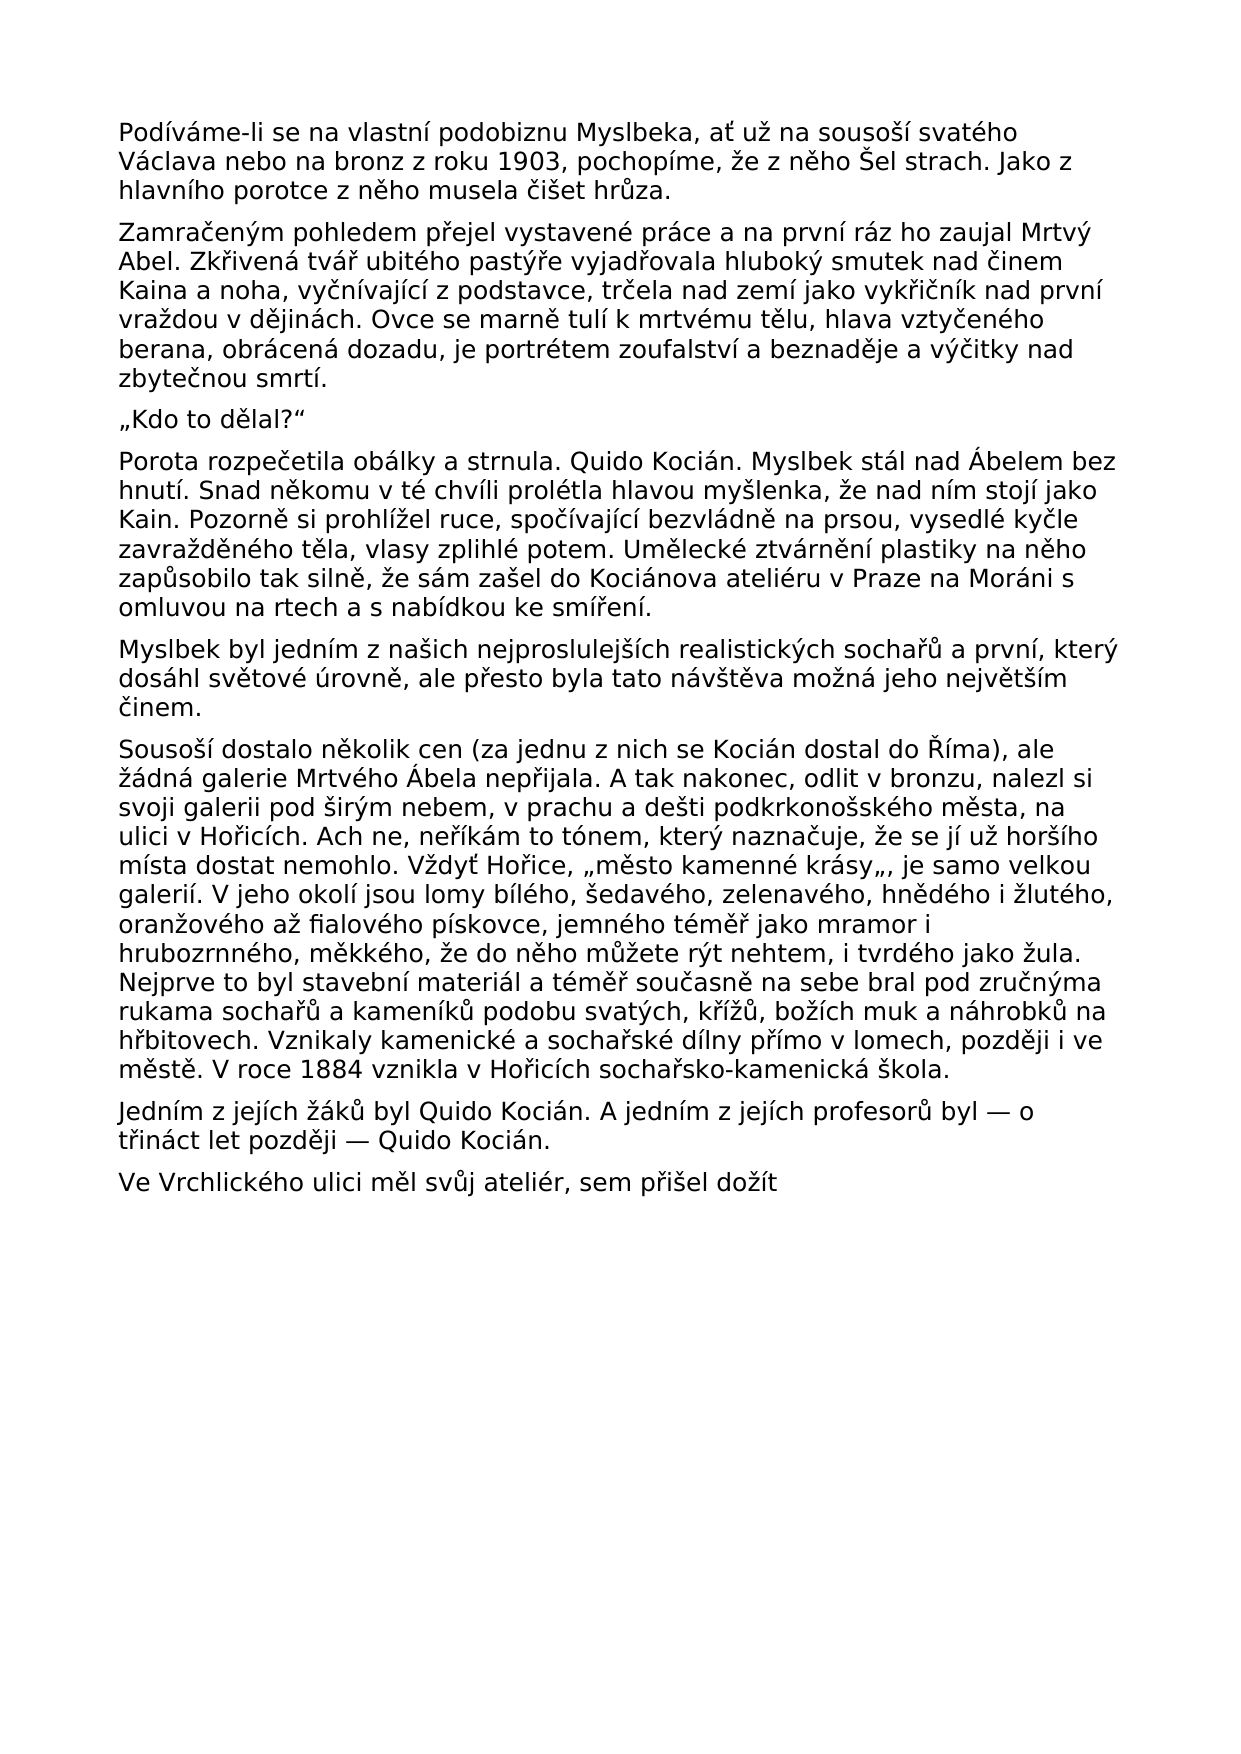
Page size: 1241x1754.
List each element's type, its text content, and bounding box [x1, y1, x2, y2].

text Podíváme-li se na vlastní podobiznu Myslbeka, ať už na sousoší svatého Václava nebo na bronz z roku 1903, pochopíme, že z něho Šel strach. Jako z hlavního porotce z něho musela čišet hrůza. [118, 118, 1122, 206]
text Jedním z jejích žáků byl Quido Kocián. A jedním z jejích profesorů byl — o třináct let později — Quido Kocián. [118, 1097, 1122, 1156]
text Sousoší dostalo několik cen (za jednu z nich se Kocián dostal do Říma), ale žádná galerie Mrtvého Ábela nepřijala. A tak nakonec, odlit v bronzu, nalezl si svoji galerii pod širým nebem, v prachu a dešti podkrkonošského města, na ulici v Hořicích. Ach ne, neříkám to tónem, který naznačuje, že se jí už horšího místa dostat nemohlo. Vždyť Hořice, „město kamenné krásy„, je samo velkou galerií. V jeho okolí jsou lomy bílého, šedavého, zelenavého, hnědého i žlutého, oranžového až fialového pískovce, jemného téměř jako mramor i hrubozrnného, měkkého, že do něho můžete rýt nehtem, i tvrdého jako žula. Nejprve to byl stavební materiál a téměř současně na sebe bral pod zručnýma rukama sochařů a kameníků podobu svatých, křížů, božích muk a náhrobků na hřbitovech. Vznikaly kamenické a sochařské dílny přímo v lomech, později i ve městě. V roce 1884 vznikla v Hořicích sochařsko-kamenická škola. [118, 735, 1122, 1085]
text Zamračeným pohledem přejel vystavené práce a na první ráz ho zaujal Mrtvý Abel. Zkřivená tvář ubitého pastýře vyjadřovala hluboký smutek nad činem Kaina a noha, vyčnívající z podstavce, trčela nad zemí jako vykřičník nad první vraždou v dějinách. Ovce se marně tulí k mrtvému tělu, hlava vztyčeného berana, obrácená dozadu, je portrétem zoufalství a beznaděje a výčitky nad zbytečnou smrtí. [118, 218, 1122, 393]
text Porota rozpečetila obálky a strnula. Quido Kocián. Myslbek stál nad Ábelem bez hnutí. Snad někomu v té chvíli prolétla hlavou myšlenka, že nad ním stojí jako Kain. Pozorně si prohlížel ruce, spočívající bezvládně na prsou, vysedlé kyčle zavražděného těla, vlasy zplihlé potem. Umělecké ztvárnění plastiky na něho zapůsobilo tak silně, že sám zašel do Kociánova ateliéru v Praze na Moráni s omluvou na rtech a s nabídkou ke smíření. [118, 447, 1122, 622]
text Ve Vrchlického ulici měl svůj ateliér, sem přišel dožít [118, 1168, 1122, 1197]
text „Kdo to dělal?“ [118, 406, 1122, 435]
text Myslbek byl jedním z našich nejproslulejších realistických sochařů a první, který dosáhl světové úrovně, ale přesto byla tato návštěva možná jeho největším činem. [118, 635, 1122, 722]
